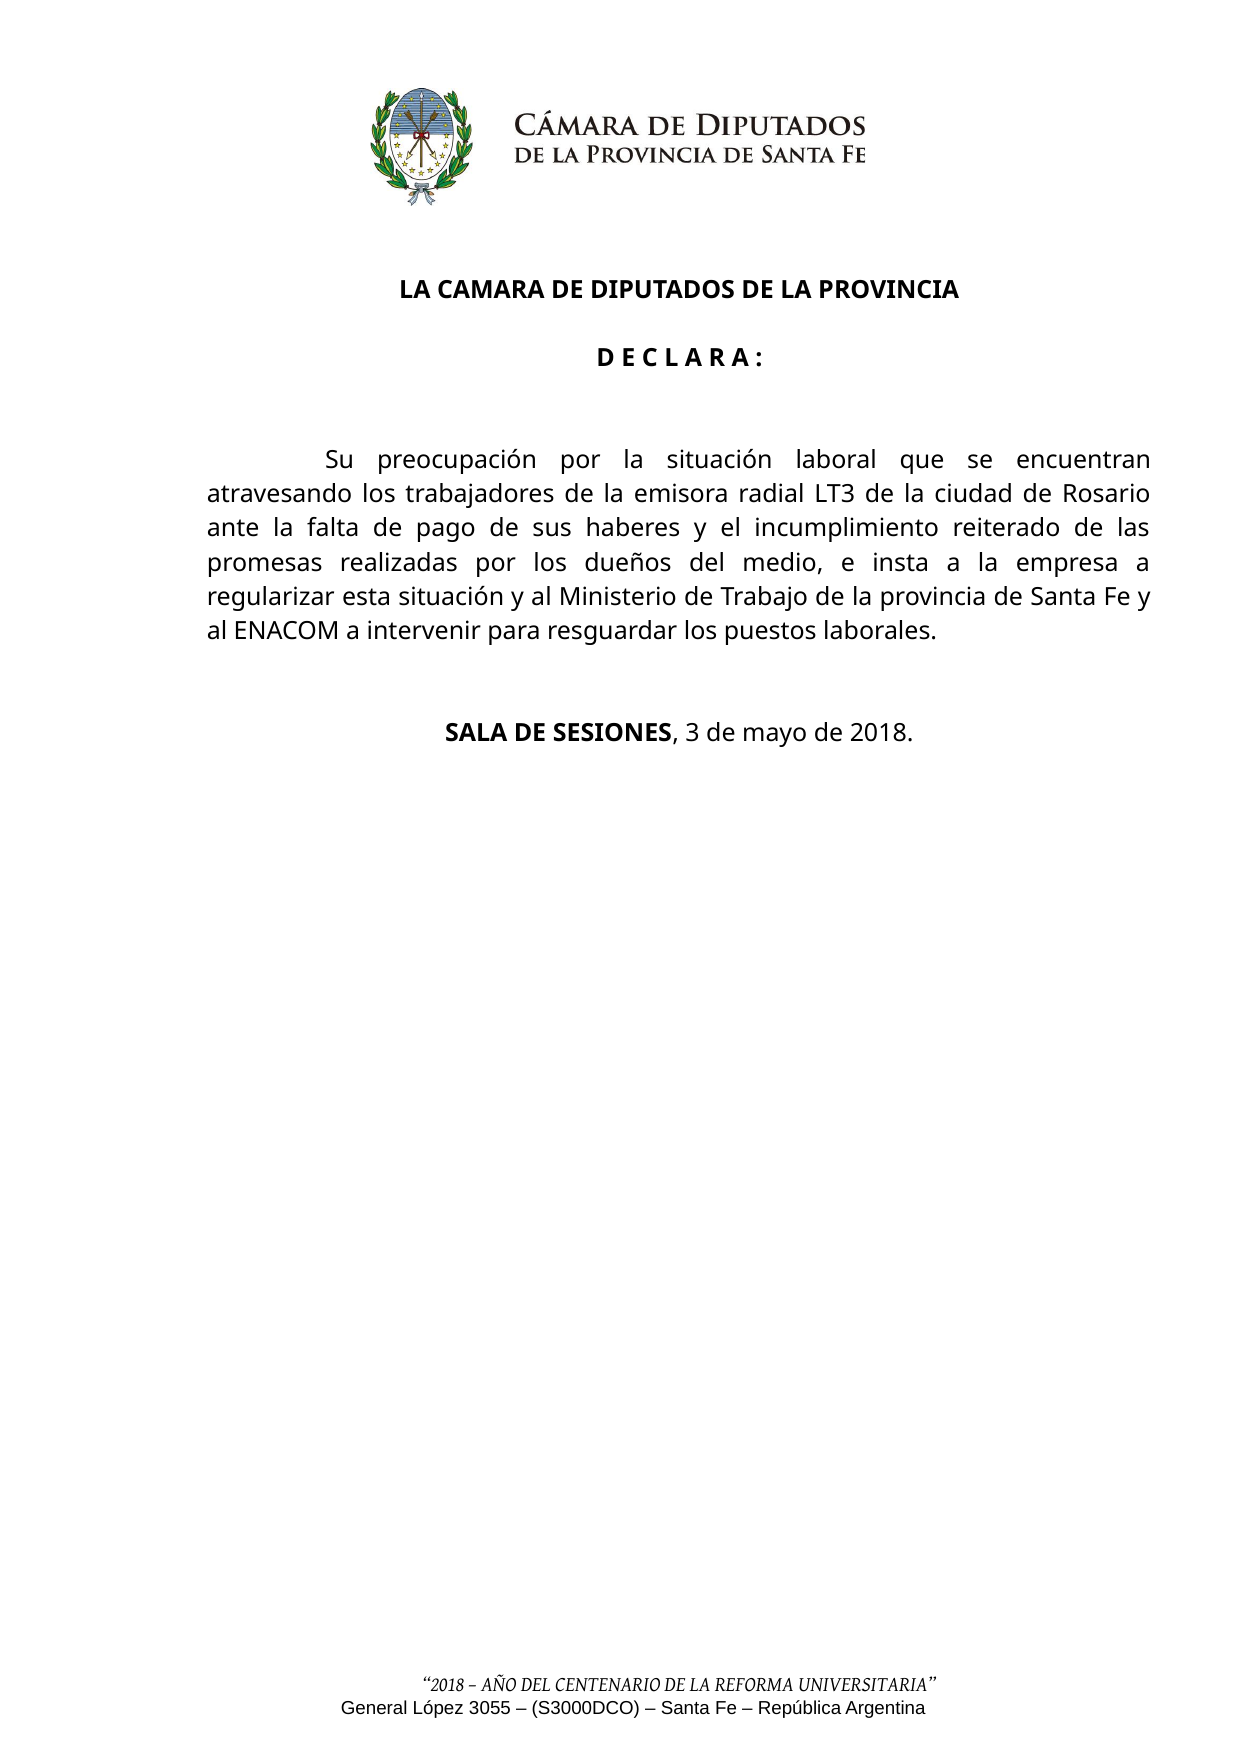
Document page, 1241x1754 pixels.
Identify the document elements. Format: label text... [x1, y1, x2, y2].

text D E C L A R A : [207, 340, 1152, 374]
text LA CAMARA DE DIPUTADOS DE LA PROVINCIA [207, 272, 1152, 306]
picture [370, 88, 866, 210]
text Su preocupación por la situación laboral que se encuentran atravesando los trabajadores de la emisora radial LT3 de la ciudad de Rosario ante la falta de pago de sus haberes y el incumplimiento reiterado de las promesas realizadas por los dueños del medio, e insta a la empresa a regularizar esta situación y al Ministerio de Trabajo de la provincia de Santa Fe y al ENACOM a intervenir para resguardar los puestos laborales. [207, 442, 1152, 646]
text SALA DE SESIONES, 3 de mayo de 2018. [207, 714, 1152, 748]
